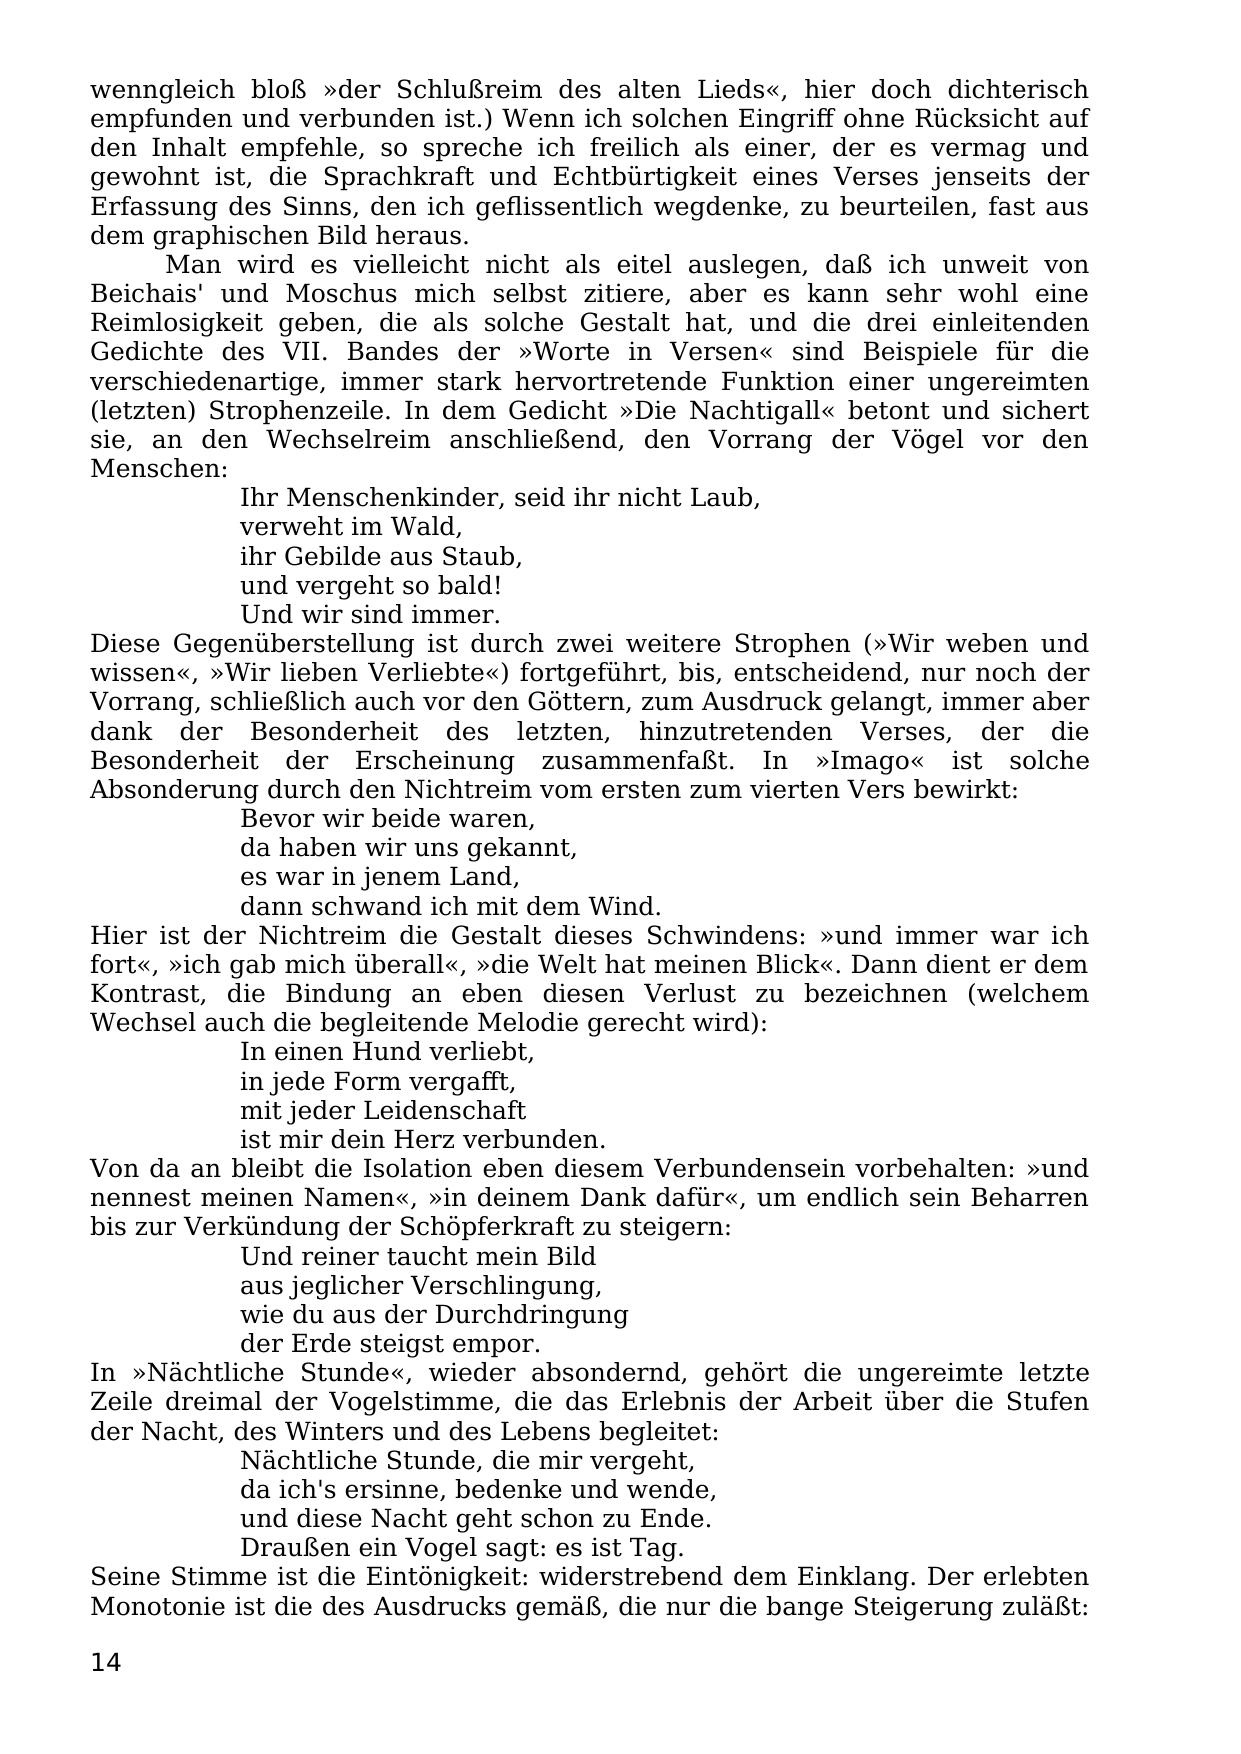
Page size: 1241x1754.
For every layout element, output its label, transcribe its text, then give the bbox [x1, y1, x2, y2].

text wie du aus der Durchdringung [240, 1300, 1091, 1329]
text Man wird es vielleicht nicht als eitel auslegen, daß ich unweit von Beichais' und Moschus mich selbst zitiere, aber es kann sehr wohl eine Reimlosigkeit geben, die als solche Gestalt hat, und die drei einleitenden Gedichte des VII. Bandes der »Worte in Versen« sind Beispiele für die verschiedenartige, immer stark hervortretende Funktion einer ungereimten (letzten) Strophenzeile. In dem Gedicht »Die Nachtigall« betont und sichert sie, an den Wechselreim anschließend, den Vorrang der Vögel vor den Menschen: [90, 250, 1091, 483]
text ist mir dein Herz verbunden. [240, 1125, 1091, 1154]
text da ich's ersinne, bedenke und wende, [240, 1475, 1091, 1504]
text Nächtliche Stunde, die mir vergeht, [240, 1446, 1091, 1475]
text Hier ist der Nichtreim die Gestalt dieses Schwindens: »und immer war ich fort«, »ich gab mich überall«, »die Welt hat meinen Blick«. Dann dient er dem Kontrast, die Bindung an eben diesen Verlust zu bezeichnen (welchem Wechsel auch die begleitende Melodie gerecht wird): [90, 921, 1091, 1037]
text in jede Form vergafft, [240, 1067, 1091, 1096]
text Seine Stimme ist die Eintönigkeit: widerstrebend dem Einklang. Der erlebten Monotonie ist die des Ausdrucks gemäß, die nur die bange Steigerung zuläßt: [90, 1562, 1091, 1621]
text Draußen ein Vogel sagt: es ist Tag. [240, 1533, 1091, 1562]
text wenngleich bloß »der Schlußreim des alten Lieds«, hier doch dichterisch empfunden und verbunden ist.) Wenn ich solchen Eingriff ohne Rücksicht auf den Inhalt empfehle, so spreche ich freilich als einer, der es vermag und gewohnt ist, die Sprachkraft und Echtbürtigkeit eines Verses jenseits der Erfassung des Sinns, den ich geflissentlich wegdenke, zu beurteilen, fast aus dem graphischen Bild heraus. [90, 75, 1091, 250]
text verweht im Wald, [240, 512, 1091, 542]
text ihr Gebilde aus Staub, [240, 542, 1091, 571]
text und vergeht so bald! [240, 571, 1091, 600]
text Und wir sind immer. [240, 600, 1091, 629]
text Diese Gegenüberstellung ist durch zwei weitere Strophen (»Wir weben und wissen«, »Wir lieben Verliebte«) fortgeführt, bis, entscheidend, nur noch der Vorrang, schließlich auch vor den Göttern, zum Ausdruck gelangt, immer aber dank der Besonderheit des letzten, hinzutretenden Verses, der die Besonderheit der Erscheinung zusammenfaßt. In »Imago« ist solche Absonderung durch den Nichtreim vom ersten zum vierten Vers bewirkt: [90, 629, 1091, 804]
text dann schwand ich mit dem Wind. [240, 892, 1091, 921]
text Bevor wir beide waren, [240, 804, 1091, 833]
text In »Nächtliche Stunde«, wieder absondernd, gehört die ungereimte letzte Zeile dreimal der Vogelstimme, die das Erlebnis der Arbeit über die Stufen der Nacht, des Winters und des Lebens begleitet: [90, 1358, 1091, 1446]
text der Erde steigst empor. [240, 1329, 1091, 1358]
text In einen Hund verliebt, [240, 1037, 1091, 1067]
text Und reiner taucht mein Bild [240, 1242, 1091, 1271]
text es war in jenem Land, [240, 862, 1091, 892]
text und diese Nacht geht schon zu Ende. [240, 1504, 1091, 1533]
text da haben wir uns gekannt, [240, 833, 1091, 862]
text Von da an bleibt die Isolation eben diesem Verbundensein vorbehalten: »und nennest meinen Namen«, »in deinem Dank dafür«, um endlich sein Beharren bis zur Verkündung der Schöpferkraft zu steigern: [90, 1154, 1091, 1242]
text mit jeder Leidenschaft [240, 1096, 1091, 1125]
text Ihr Menschenkinder, seid ihr nicht Laub, [240, 483, 1091, 512]
text aus jeglicher Verschlingung, [240, 1271, 1091, 1300]
